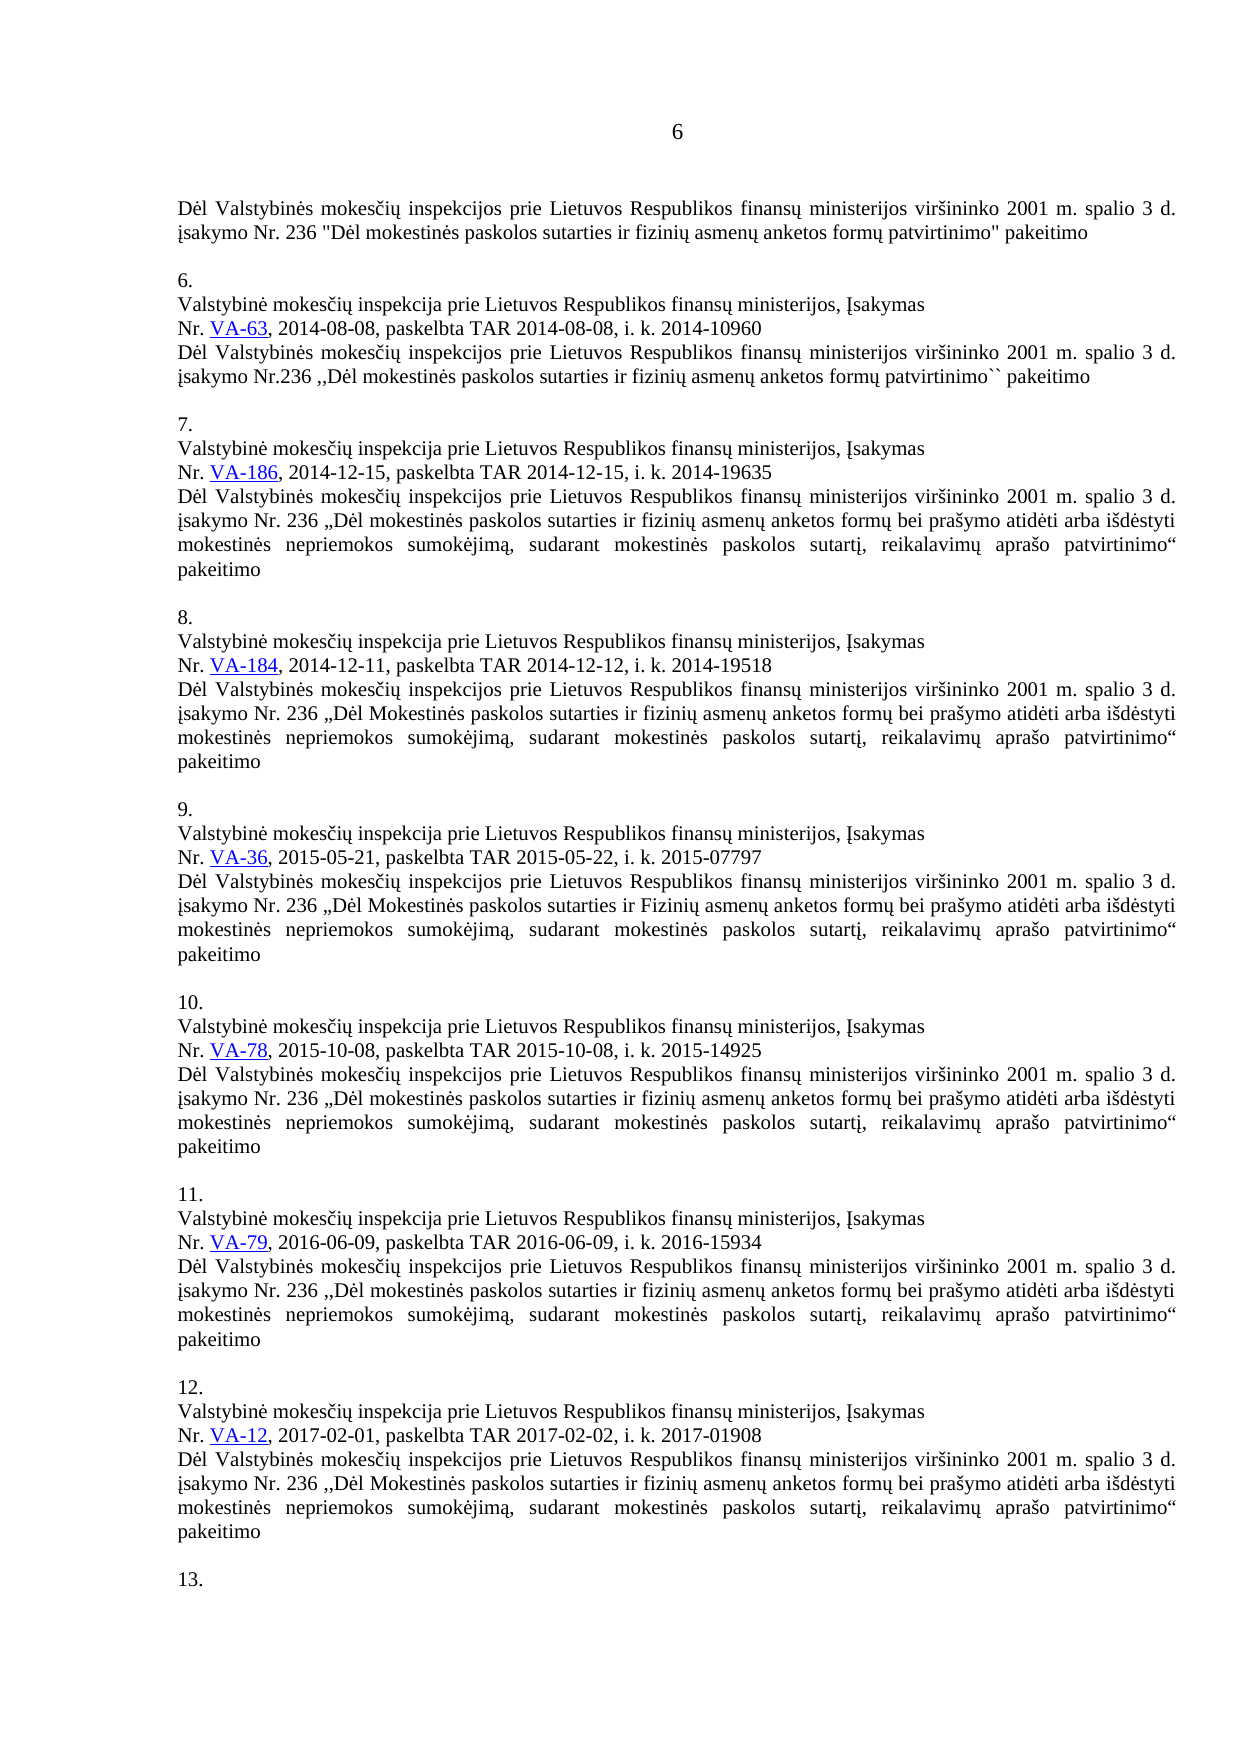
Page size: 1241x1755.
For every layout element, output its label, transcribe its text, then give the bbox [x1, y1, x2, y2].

text Dėl Valstybinės mokesčių inspekcijos prie Lietuvos Respublikos finansų ministerijos viršininko 2001 m. spalio 3 d. įsakymo Nr. 236 „Dėl Mokestinės paskolos sutarties ir fizinių asmenų anketos formų bei prašymo atidėti arba išdėstyti mokestinės nepriemokos sumokėjimą, sudarant mokestinės paskolos sutartį, reikalavimų aprašo patvirtinimo“ pakeitimo [177, 677, 1177, 773]
text Dėl Valstybinės mokesčių inspekcijos prie Lietuvos Respublikos finansų ministerijos viršininko 2001 m. spalio 3 d. įsakymo Nr. 236 "Dėl mokestinės paskolos sutarties ir fizinių asmenų anketos formų patvirtinimo" pakeitimo [177, 196, 1177, 244]
text Nr. VA-12, 2017-02-01, paskelbta TAR 2017-02-02, i. k. 2017-01908 [177, 1423, 1177, 1447]
text Dėl Valstybinės mokesčių inspekcijos prie Lietuvos Respublikos finansų ministerijos viršininko 2001 m. spalio 3 d. įsakymo Nr. 236 „Dėl mokestinės paskolos sutarties ir fizinių asmenų anketos formų bei prašymo atidėti arba išdėstyti mokestinės nepriemokos sumokėjimą, sudarant mokestinės paskolos sutartį, reikalavimų aprašo patvirtinimo“ pakeitimo [177, 484, 1177, 581]
text Nr. VA-63, 2014-08-08, paskelbta TAR 2014-08-08, i. k. 2014-10960 [177, 316, 1177, 340]
text Nr. VA-79, 2016-06-09, paskelbta TAR 2016-06-09, i. k. 2016-15934 [177, 1230, 1177, 1254]
text Valstybinė mokesčių inspekcija prie Lietuvos Respublikos finansų ministerijos, Įsakymas [177, 436, 1177, 460]
text Dėl Valstybinės mokesčių inspekcijos prie Lietuvos Respublikos finansų ministerijos viršininko 2001 m. spalio 3 d. įsakymo Nr.236 ,,Dėl mokestinės paskolos sutarties ir fizinių asmenų anketos formų patvirtinimo`` pakeitimo [177, 340, 1177, 388]
text Valstybinė mokesčių inspekcija prie Lietuvos Respublikos finansų ministerijos, Įsakymas [177, 821, 1177, 845]
text 7. [177, 412, 1177, 436]
text Dėl Valstybinės mokesčių inspekcijos prie Lietuvos Respublikos finansų ministerijos viršininko 2001 m. spalio 3 d. įsakymo Nr. 236 „Dėl Mokestinės paskolos sutarties ir Fizinių asmenų anketos formų bei prašymo atidėti arba išdėstyti mokestinės nepriemokos sumokėjimą, sudarant mokestinės paskolos sutartį, reikalavimų aprašo patvirtinimo“ pakeitimo [177, 869, 1177, 966]
text 11. [177, 1182, 1177, 1206]
text Nr. VA-78, 2015-10-08, paskelbta TAR 2015-10-08, i. k. 2015-14925 [177, 1038, 1177, 1062]
text 9. [177, 797, 1177, 821]
text Nr. VA-184, 2014-12-11, paskelbta TAR 2014-12-12, i. k. 2014-19518 [177, 653, 1177, 677]
text Dėl Valstybinės mokesčių inspekcijos prie Lietuvos Respublikos finansų ministerijos viršininko 2001 m. spalio 3 d. įsakymo Nr. 236 ,,Dėl Mokestinės paskolos sutarties ir fizinių asmenų anketos formų bei prašymo atidėti arba išdėstyti mokestinės nepriemokos sumokėjimą, sudarant mokestinės paskolos sutartį, reikalavimų aprašo patvirtinimo“ pakeitimo [177, 1447, 1177, 1543]
text Nr. VA-186, 2014-12-15, paskelbta TAR 2014-12-15, i. k. 2014-19635 [177, 460, 1177, 484]
text Valstybinė mokesčių inspekcija prie Lietuvos Respublikos finansų ministerijos, Įsakymas [177, 292, 1177, 316]
text 6. [177, 268, 1177, 292]
text Valstybinė mokesčių inspekcija prie Lietuvos Respublikos finansų ministerijos, Įsakymas [177, 1014, 1177, 1038]
text Valstybinė mokesčių inspekcija prie Lietuvos Respublikos finansų ministerijos, Įsakymas [177, 1206, 1177, 1230]
text 10. [177, 989, 1177, 1014]
text Dėl Valstybinės mokesčių inspekcijos prie Lietuvos Respublikos finansų ministerijos viršininko 2001 m. spalio 3 d. įsakymo Nr. 236 „Dėl mokestinės paskolos sutarties ir fizinių asmenų anketos formų bei prašymo atidėti arba išdėstyti mokestinės nepriemokos sumokėjimą, sudarant mokestinės paskolos sutartį, reikalavimų aprašo patvirtinimo“ pakeitimo [177, 1062, 1177, 1158]
text 12. [177, 1374, 1177, 1399]
text Nr. VA-36, 2015-05-21, paskelbta TAR 2015-05-22, i. k. 2015-07797 [177, 845, 1177, 869]
text Dėl Valstybinės mokesčių inspekcijos prie Lietuvos Respublikos finansų ministerijos viršininko 2001 m. spalio 3 d. įsakymo Nr. 236 ,,Dėl mokestinės paskolos sutarties ir fizinių asmenų anketos formų bei prašymo atidėti arba išdėstyti mokestinės nepriemokos sumokėjimą, sudarant mokestinės paskolos sutartį, reikalavimų aprašo patvirtinimo“ pakeitimo [177, 1254, 1177, 1351]
text Valstybinė mokesčių inspekcija prie Lietuvos Respublikos finansų ministerijos, Įsakymas [177, 1399, 1177, 1423]
text Valstybinė mokesčių inspekcija prie Lietuvos Respublikos finansų ministerijos, Įsakymas [177, 629, 1177, 653]
text 8. [177, 604, 1177, 629]
text 13. [177, 1567, 1177, 1591]
